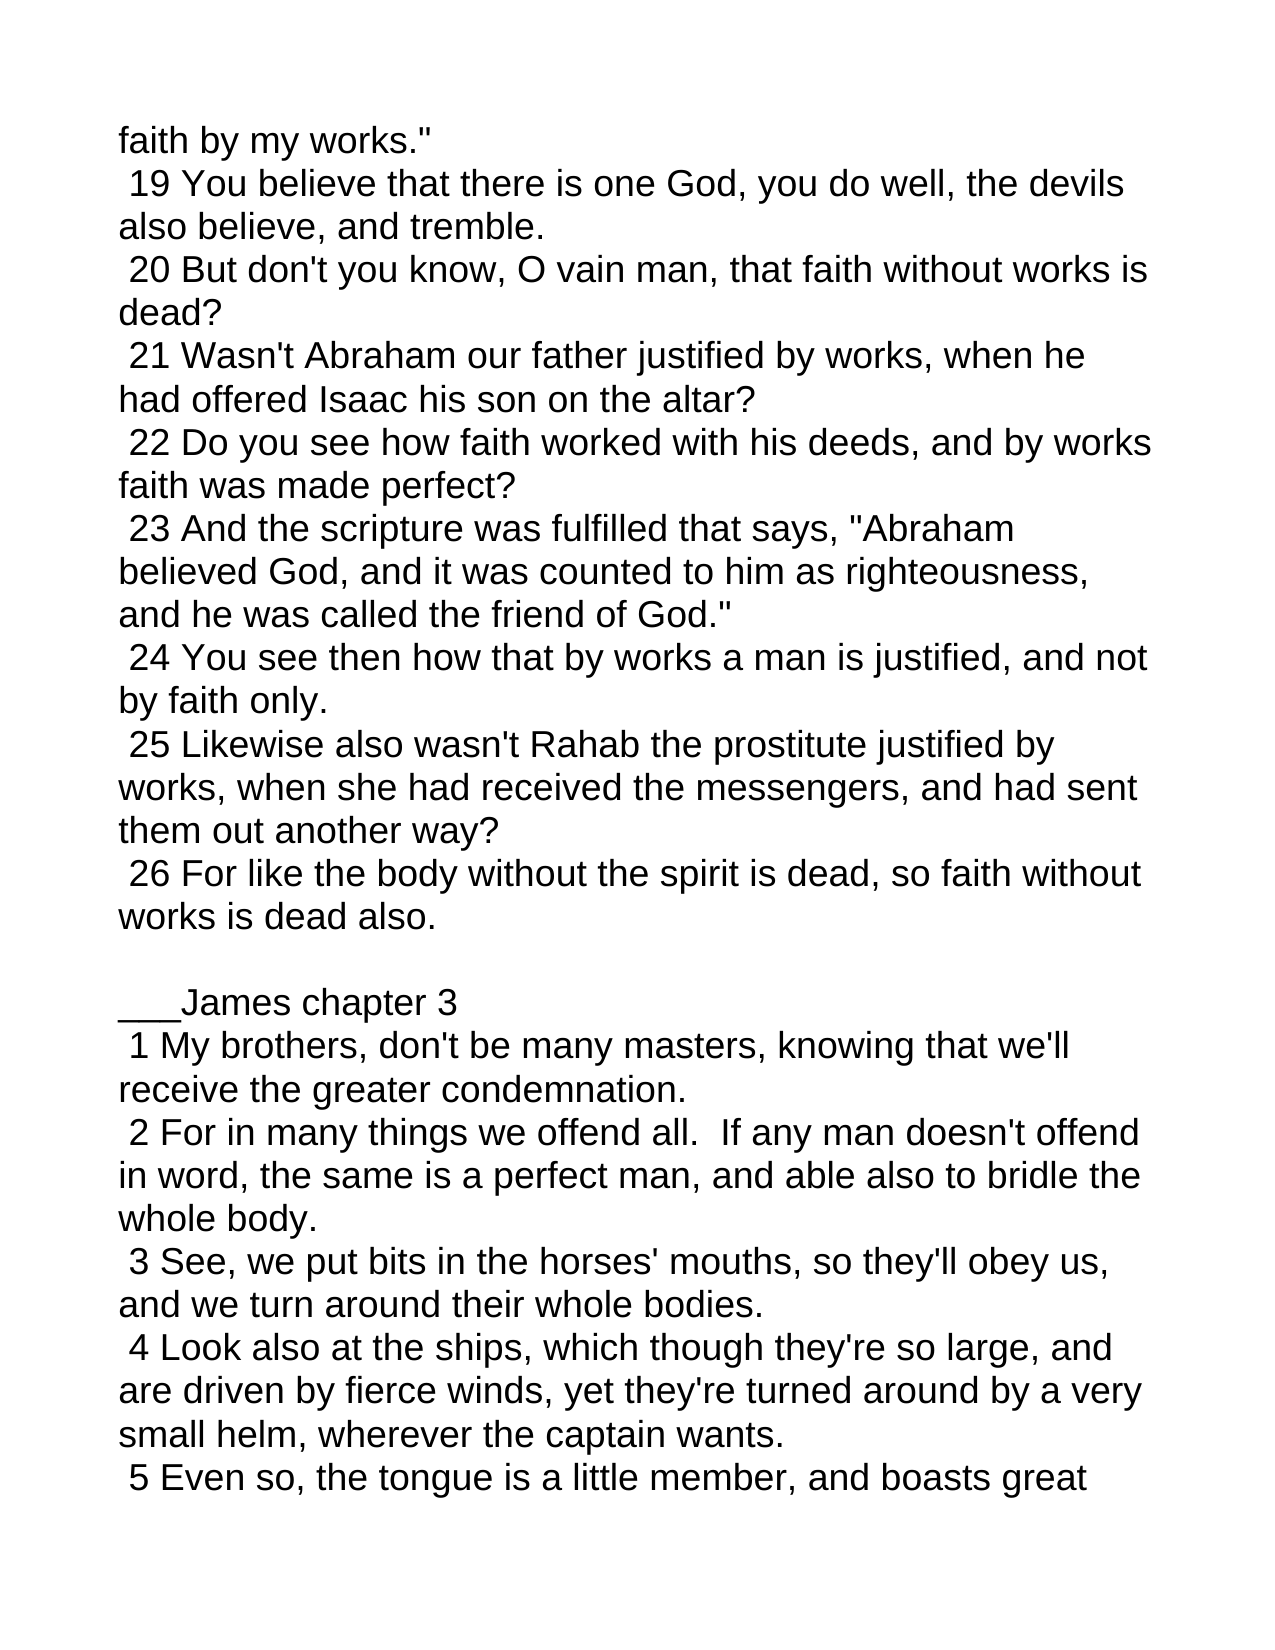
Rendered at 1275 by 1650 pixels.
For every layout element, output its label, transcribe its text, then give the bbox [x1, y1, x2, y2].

text 22 Do you see how faith worked with his deeds, and by works faith was made perfect? [118, 420, 1157, 506]
text 5 Even so, the tongue is a little member, and boasts great [118, 1455, 1157, 1498]
text 21 Wasn't Abraham our father justified by works, when he had offered Isaac his son on the altar? [118, 334, 1157, 420]
text ___James chapter 3 [118, 981, 1157, 1024]
text 3 See, we put bits in the horses' mouths, so they'll obey us, and we turn around their whole bodies. [118, 1239, 1157, 1326]
text 23 And the scripture was fulfilled that says, "Abraham believed God, and it was counted to him as righteousness, and he was called the friend of God." [118, 506, 1157, 636]
text 20 But don't you know, O vain man, that faith without works is dead? [118, 247, 1157, 334]
text 2 For in many things we offend all. If any man doesn't offend in word, the same is a perfect man, and able also to bridle the whole body. [118, 1110, 1157, 1239]
text 1 My brothers, don't be many masters, knowing that we'll receive the greater condemnation. [118, 1024, 1157, 1110]
text 25 Likewise also wasn't Rahab the prostitute justified by works, when she had received the messengers, and had sent them out another way? [118, 722, 1157, 851]
text 19 You believe that there is one God, you do well, the devils also believe, and tremble. [118, 161, 1157, 247]
text 26 For like the body without the spirit is dead, so faith without works is dead also. [118, 851, 1157, 937]
text 4 Look also at the ships, which though they're so large, and are driven by fierce winds, yet they're turned around by a very small helm, wherever the captain wants. [118, 1326, 1157, 1455]
text 24 You see then how that by works a man is justified, and not by faith only. [118, 636, 1157, 722]
text faith by my works." [118, 118, 1157, 161]
